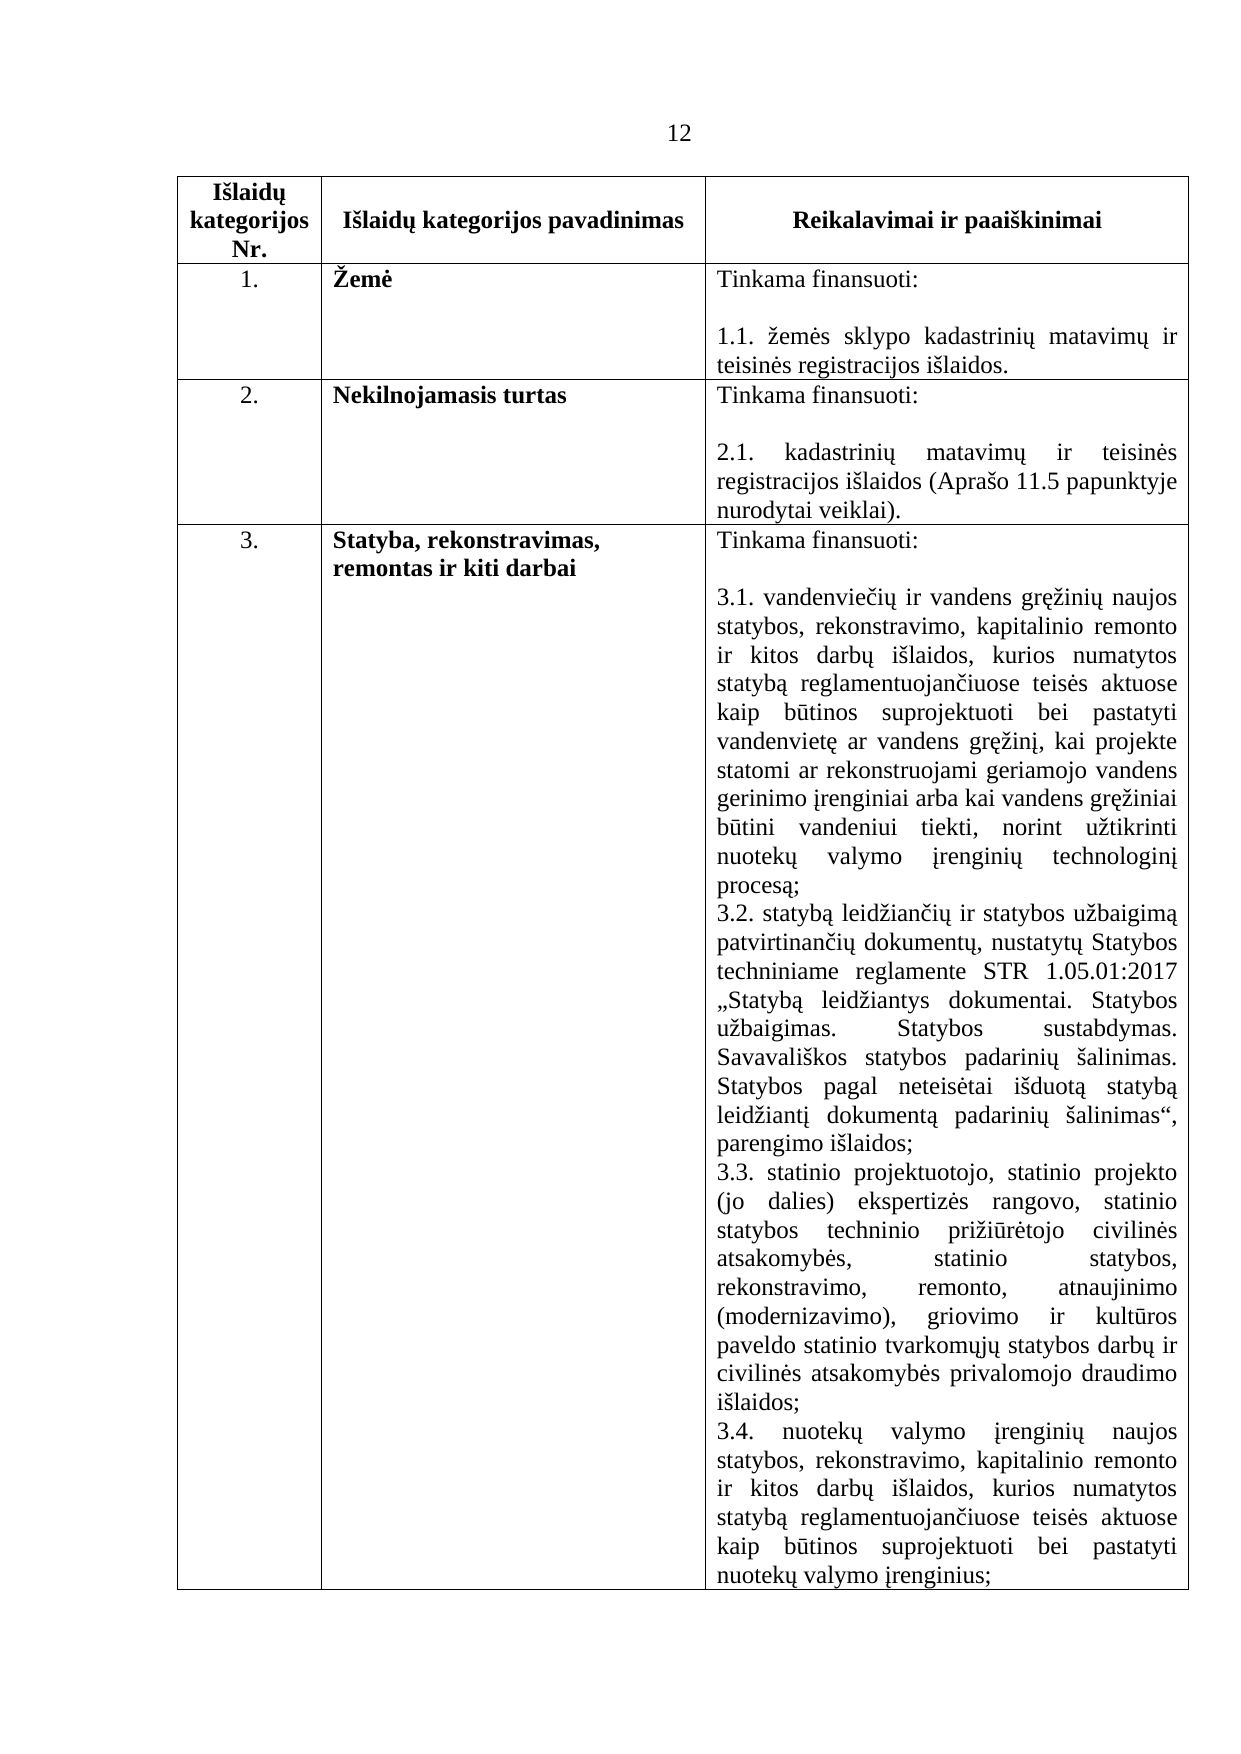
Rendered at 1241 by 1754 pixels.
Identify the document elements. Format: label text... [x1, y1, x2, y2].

table_cell Nekilnojamasis turtas [322, 380, 705, 524]
table_cell Žemė [322, 264, 705, 379]
table_cell 3. [178, 525, 321, 1588]
table_cell Tinkama finansuoti: 3.1. vandenviečių ir vandens gręžinių naujos statybos, rekonstravimo, kapitalinio remonto ir kitos darbų išlaidos, kurios numatytos statybą reglamentuojančiuose teisės aktuose kaip būtinos suprojektuoti bei pastatyti vandenvietę ar vandens gręžinį, kai projekte statomi ar rekonstruojami geriamojo vandens gerinimo įrenginiai arba kai vandens gręžiniai būtini vandeniui tiekti, norint užtikrinti nuotekų valymo įrenginių technologinį procesą; 3.2. statybą leidžiančių ir statybos užbaigimą patvirtinančių dokumentų, nustatytų Statybos techniniame reglamente STR 1.05.01:2017 „Statybą leidžiantys dokumentai. Statybos užbaigimas. Statybos sustabdymas. Savavališkos statybos padarinių šalinimas. Statybos pagal neteisėtai išduotą statybą leidžiantį dokumentą padarinių šalinimas“, parengimo išlaidos; 3.3. statinio projektuotojo, statinio projekto (jo dalies) ekspertizės rangovo, statinio statybos techninio prižiūrėtojo civilinės atsakomybės, statinio statybos, rekonstravimo, remonto, atnaujinimo (modernizavimo), griovimo ir kultūros paveldo statinio tvarkomųjų statybos darbų ir civilinės atsakomybės privalomojo draudimo išlaidos; 3.4. nuotekų valymo įrenginių naujos statybos, rekonstravimo, kapitalinio remonto ir kitos darbų išlaidos, kurios numatytos statybą reglamentuojančiuose teisės aktuose kaip būtinos suprojektuoti bei pastatyti nuotekų valymo įrenginius; [706, 525, 1188, 1588]
table_cell Tinkama finansuoti: 2.1. kadastrinių matavimų ir teisinės registracijos išlaidos (Aprašo 11.5 papunktyje nurodytai veiklai). [706, 380, 1188, 524]
table_cell 2. [178, 380, 321, 524]
table_header Išlaidų kategorijos pavadinimas [322, 177, 705, 263]
table_header Reikalavimai ir paaiškinimai [706, 177, 1188, 263]
table_cell Statyba, rekonstravimas, remontas ir kiti darbai [322, 525, 705, 1588]
table_cell 1. [178, 264, 321, 379]
table_cell Tinkama finansuoti: 1.1. žemės sklypo kadastrinių matavimų ir teisinės registracijos išlaidos. [706, 264, 1188, 379]
table_header Išlaidų kategorijos Nr. [178, 177, 321, 263]
